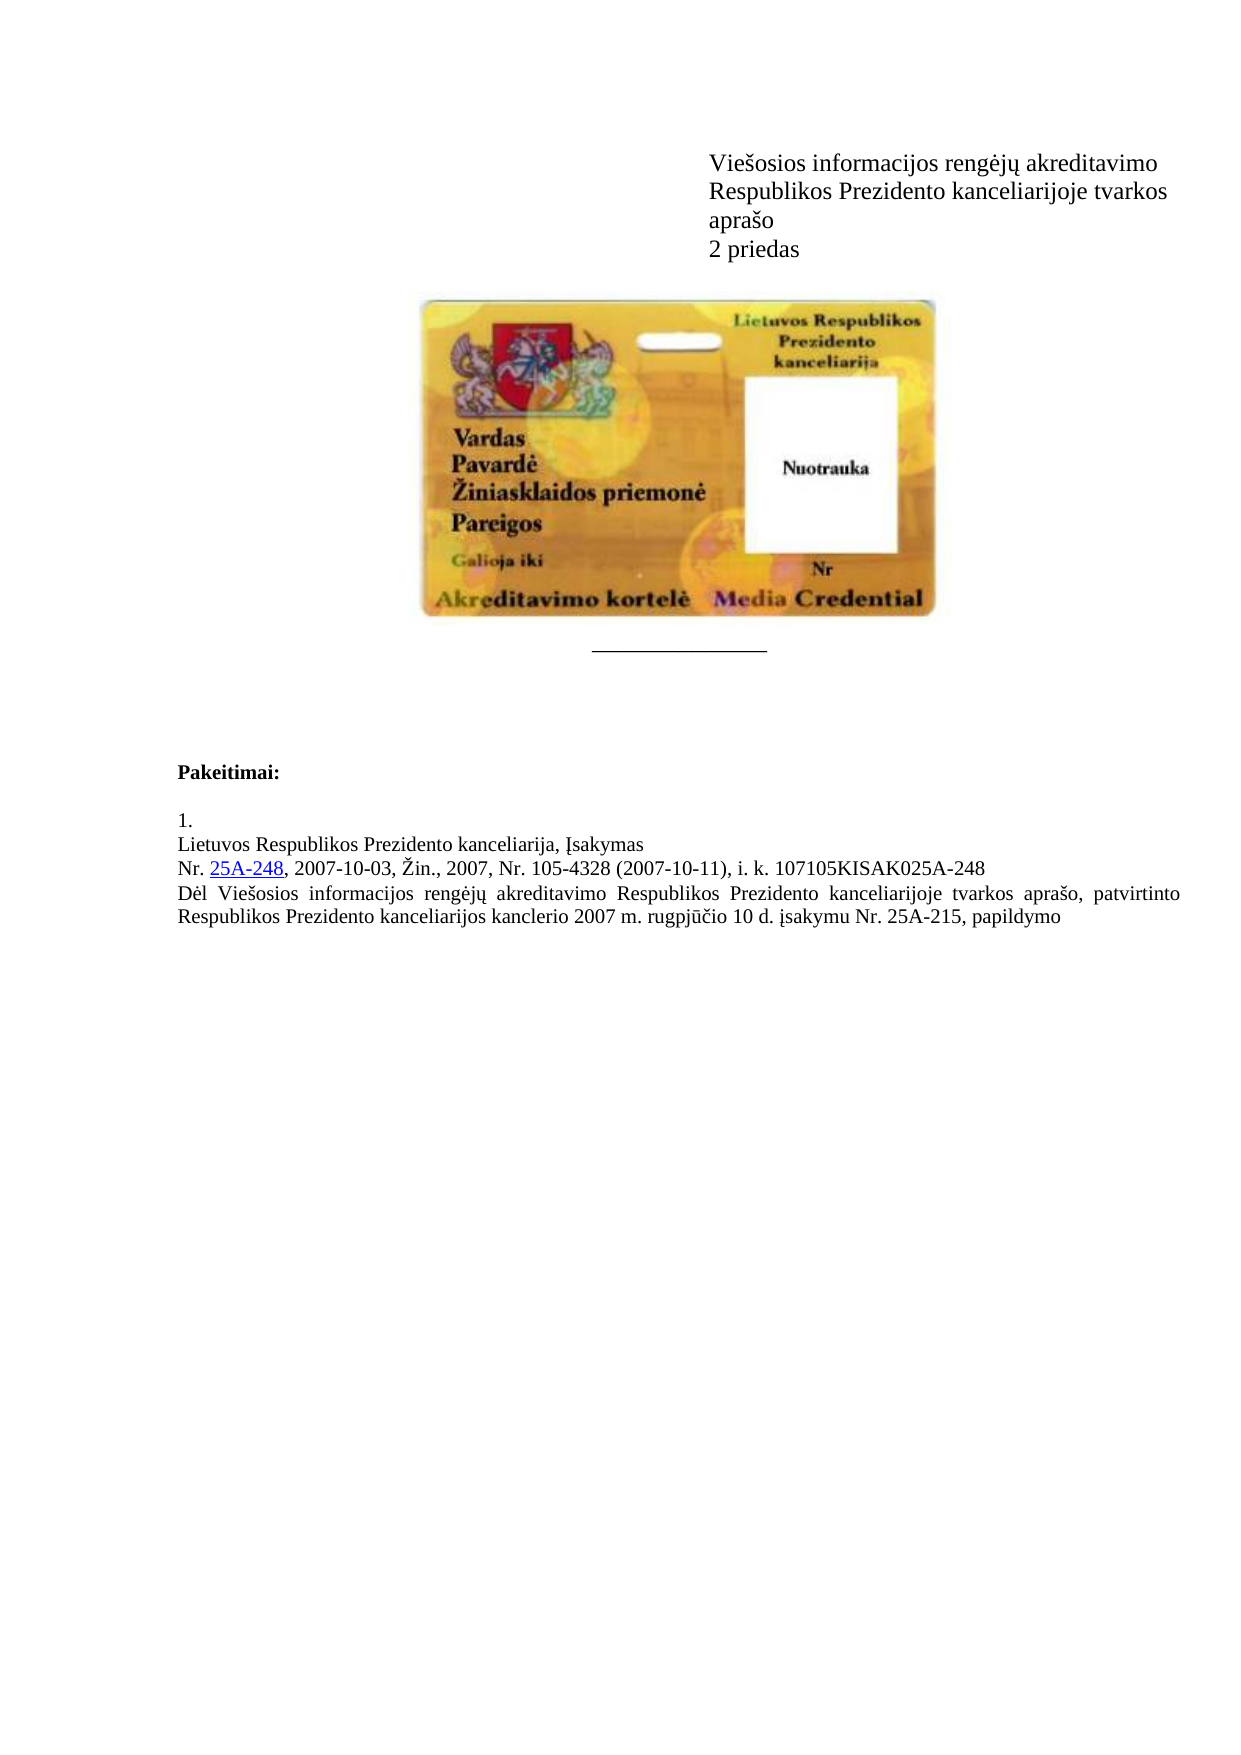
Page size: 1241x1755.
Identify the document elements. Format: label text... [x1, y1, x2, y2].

text Lietuvos Respublikos Prezidento kanceliarija, Įsakymas [177, 832, 1181, 856]
text aprašo [177, 205, 1181, 234]
text ______________ [177, 626, 1181, 654]
text 1. [177, 808, 1181, 832]
text Pakeitimai: [177, 760, 1181, 784]
text 2 priedas [177, 234, 1181, 263]
text Viešosios informacijos rengėjų akreditavimo [177, 148, 1181, 176]
text Nr. 25A-248, 2007-10-03, Žin., 2007, Nr. 105-4328 (2007-10-11), i. k. 107105KISAK025A-248 [177, 856, 1181, 880]
text Dėl Viešosios informacijos rengėjų akreditavimo Respublikos Prezidento kanceliarijoje tvarkos aprašo, patvirtinto Respublikos Prezidento kanceliarijos kanclerio 2007 m. rugpjūčio 10 d. įsakymu Nr. 25A-215, papildymo [177, 880, 1181, 928]
text Respublikos Prezidento kanceliarijoje tvarkos [177, 176, 1181, 205]
